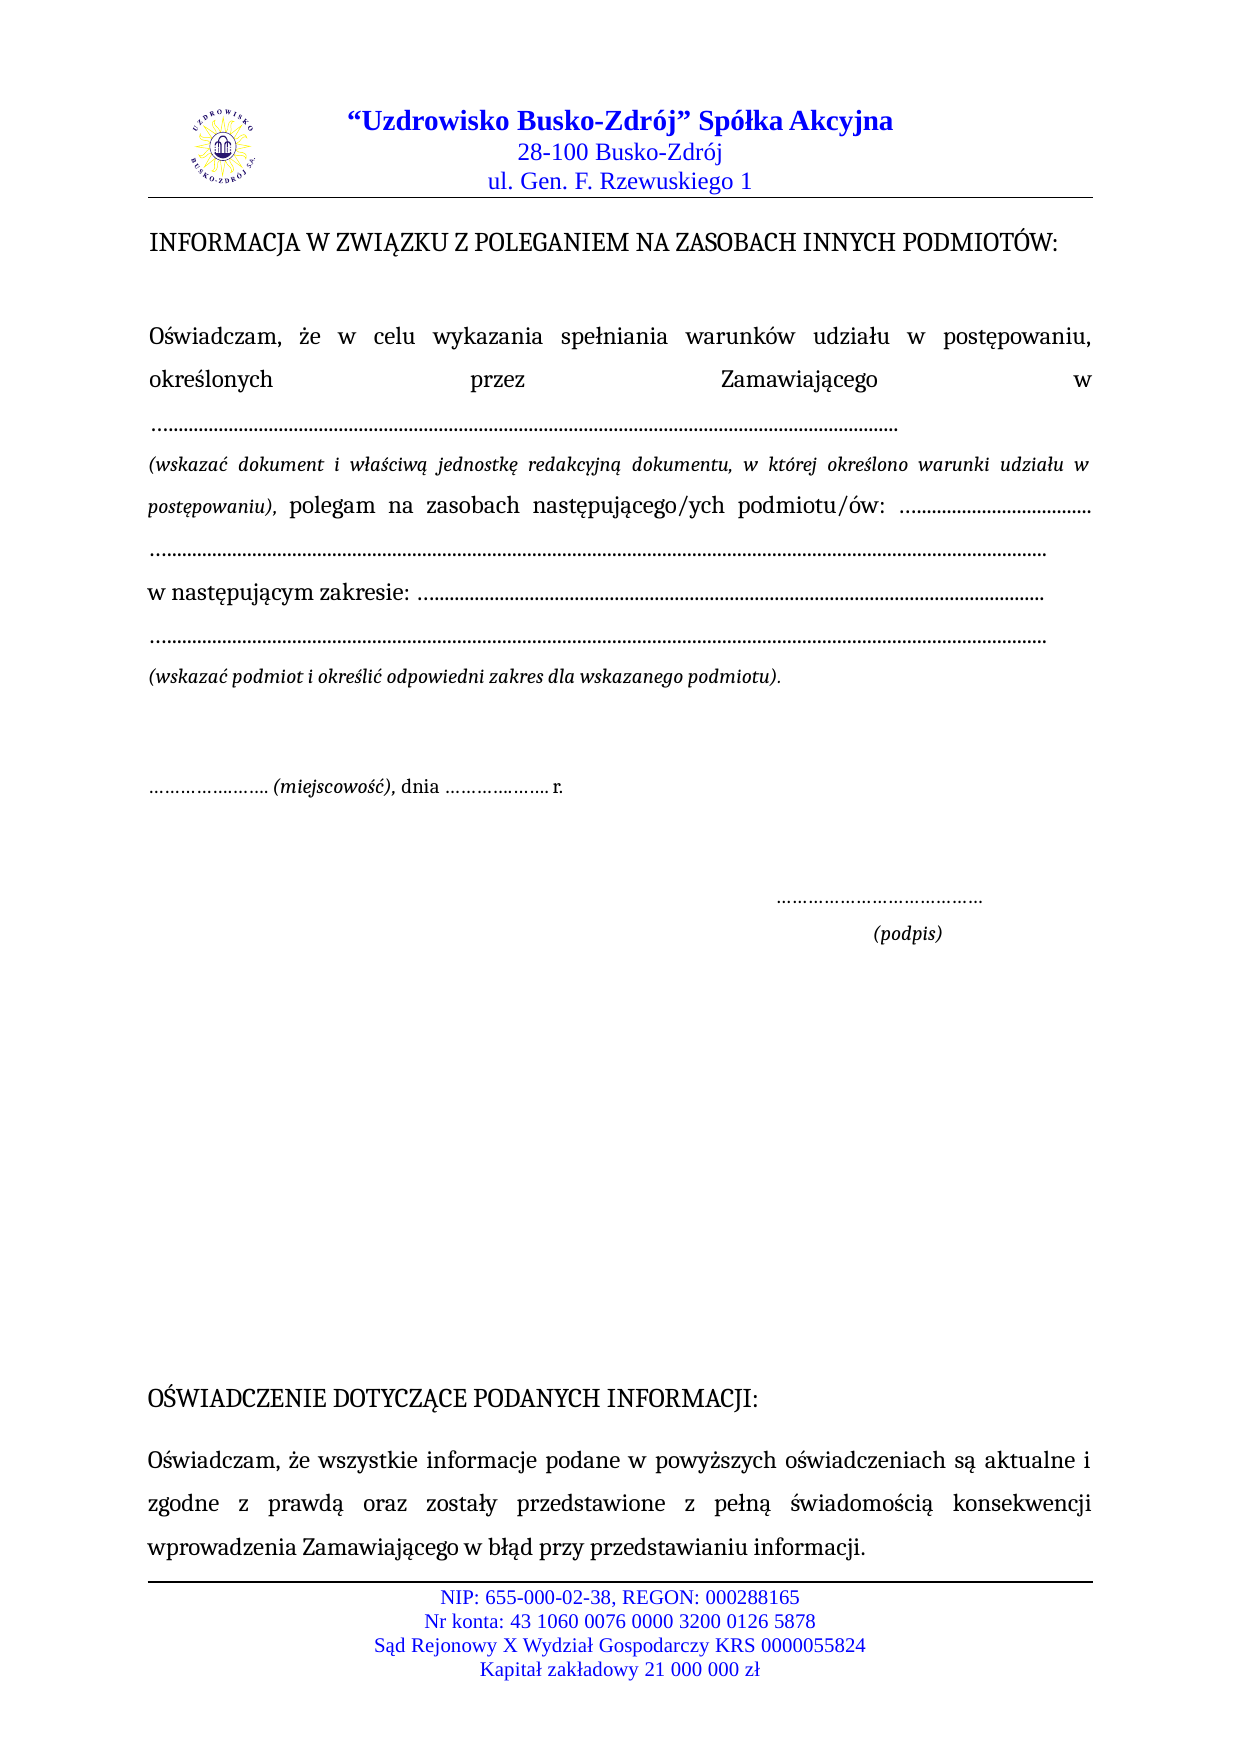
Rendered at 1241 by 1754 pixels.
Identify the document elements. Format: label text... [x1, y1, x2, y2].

list Oświadczam, że w celu wykazania spełniania warunków udziału w postępowaniu, określonych przez Zamawiającego w ….................................................................................................................................................. [149, 322, 1093, 437]
text …………….……. (miejscowość), dnia ………….……. r. [148, 775, 1093, 799]
list w następującym zakresie: ….......................................................................................................................... [148, 578, 1093, 607]
text ………………………………… [149, 885, 1093, 909]
list (wskazać dokument i właściwą jednostkę redakcyjną dokumentu, w której określono warunki udziału w postępowaniu), polegam na zasobach następującego/ych podmiotu/ów: …...................................…................................................................................................................................................................................ [148, 452, 1093, 563]
text Oświadczam, że wszystkie informacje podane w powyższych oświadczeniach są aktualne i zgodne z prawdą oraz zostały przedstawione z pełną świadomością konsekwencji wprowadzenia Zamawiającego w błąd przy przedstawianiu informacji. [148, 1446, 1093, 1561]
list …................................................................................................................................................................................ [148, 621, 1093, 650]
text OŚWIADCZENIE DOTYCZĄCE PODANYCH INFORMACJI: [148, 1383, 1093, 1414]
list (podpis) [149, 921, 1093, 946]
list INFORMACJA W ZWIĄZKU Z POLEGANIEM NA ZASOBACH INNYCH PODMIOTÓW: [149, 227, 1093, 259]
list (wskazać podmiot i określić odpowiedni zakres dla wskazanego podmiotu). [148, 665, 1093, 689]
